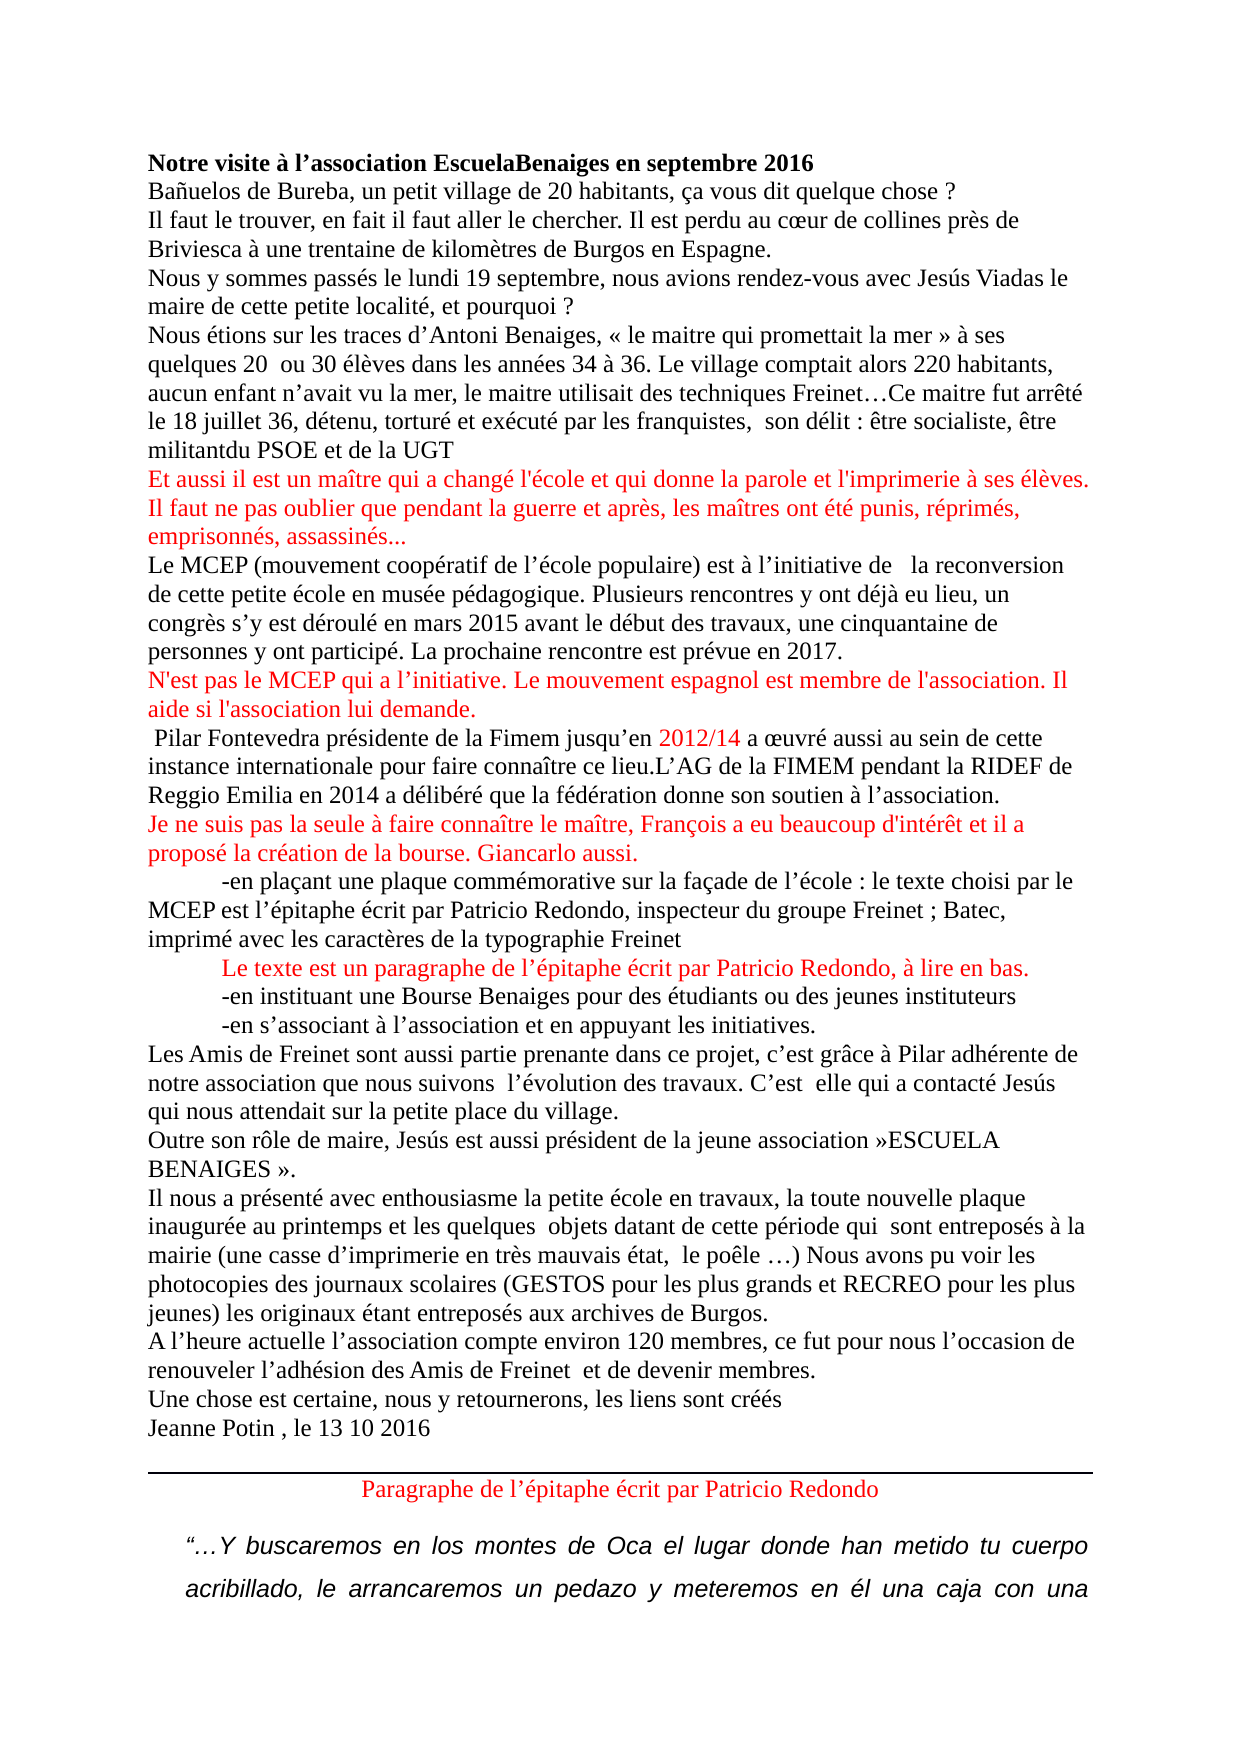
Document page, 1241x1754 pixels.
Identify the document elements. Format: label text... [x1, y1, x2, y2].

text N'est pas le MCEP qui a l’initiative. Le mouvement espagnol est membre de l'association. Il aide si l'association lui demande. [148, 665, 1093, 723]
text -en instituant une Bourse Benaiges pour des étudiants ou des jeunes instituteurs [148, 981, 1093, 1010]
text “…Y buscaremos en los montes de Oca el lugar donde han metido tu cuerpo acribillado, le arrancaremos un pedazo y meteremos en él una caja con una [185, 1531, 1093, 1603]
text -en plaçant une plaque commémorative sur la façade de l’école : le texte choisi par le MCEP est l’épitaphe écrit par Patricio Redondo, inspecteur du groupe Freinet ; Batec, imprimé avec les caractères de la typographie Freinet [148, 866, 1093, 953]
text -en s’associant à l’association et en appuyant les initiatives. [148, 1010, 1093, 1039]
text Bañuelos de Bureba, un petit village de 20 habitants, ça vous dit quelque chose ? [148, 176, 1093, 205]
text A l’heure actuelle l’association compte environ 120 membres, ce fut pour nous l’occasion de renouveler l’adhésion des Amis de Freinet et de devenir membres. [148, 1326, 1093, 1384]
text Paragraphe de l’épitaphe écrit par Patricio Redondo [148, 1474, 1093, 1502]
text Pilar Fontevedra présidente de la Fimem jusqu’en 2012/14 a œuvré aussi au sein de cette instance internationale pour faire connaître ce lieu.L’AG de la FIMEM pendant la RIDEF de Reggio Emilia en 2014 a délibéré que la fédération donne son soutien à l’association. [148, 723, 1093, 809]
text Nous y sommes passés le lundi 19 septembre, nous avions rendez-vous avec Jesús Viadas le maire de cette petite localité, et pourquoi ? [148, 263, 1093, 320]
text Je ne suis pas la seule à faire connaître le maître, François a eu beaucoup d'intérêt et il a proposé la création de la bourse. Giancarlo aussi. [148, 809, 1093, 866]
text Une chose est certaine, nous y retournerons, les liens sont créés [148, 1384, 1093, 1413]
text Le MCEP (mouvement coopératif de l’école populaire) est à l’initiative de la reconversion de cette petite école en musée pédagogique. Plusieurs rencontres y ont déjà eu lieu, un congrès s’y est déroulé en mars 2015 avant le début des travaux, une cinquantaine de personnes y ont participé. La prochaine rencontre est prévue en 2017. [148, 550, 1093, 665]
text Les Amis de Freinet sont aussi partie prenante dans ce projet, c’est grâce à Pilar adhérente de notre association que nous suivons l’évolution des travaux. C’est elle qui a contacté Jesús qui nous attendait sur la petite place du village. [148, 1039, 1093, 1125]
text Il faut le trouver, en fait il faut aller le chercher. Il est perdu au cœur de collines près de Briviesca à une trentaine de kilomètres de Burgos en Espagne. [148, 205, 1093, 263]
text Notre visite à l’association EscuelaBenaiges en septembre 2016 [148, 148, 1093, 176]
text Jeanne Potin , le 13 10 2016 [148, 1413, 1093, 1441]
text Le texte est un paragraphe de l’épitaphe écrit par Patricio Redondo, à lire en bas. [148, 953, 1093, 981]
text Outre son rôle de maire, Jesús est aussi président de la jeune association »ESCUELA BENAIGES ». [148, 1125, 1093, 1183]
text Nous étions sur les traces d’Antoni Benaiges, « le maitre qui promettait la mer » à ses quelques 20 ou 30 élèves dans les années 34 à 36. Le village comptait alors 220 habitants, aucun enfant n’avait vu la mer, le maitre utilisait des techniques Freinet…Ce maitre fut arrêté le 18 juillet 36, détenu, torturé et exécuté par les franquistes, son délit : être socialiste, être militantdu PSOE et de la UGT [148, 320, 1093, 464]
text Il nous a présenté avec enthousiasme la petite école en travaux, la toute nouvelle plaque inaugurée au printemps et les quelques objets datant de cette période qui sont entreposés à la mairie (une casse d’imprimerie en très mauvais état, le poêle …) Nous avons pu voir les photocopies des journaux scolaires (GESTOS pour les plus grands et RECREO pour les plus jeunes) les originaux étant entreposés aux archives de Burgos. [148, 1183, 1093, 1326]
text Et aussi il est un maître qui a changé l'école et qui donne la parole et l'imprimerie à ses élèves. Il faut ne pas oublier que pendant la guerre et après, les maîtres ont été punis, réprimés, emprisonnés, assassinés... [148, 464, 1093, 550]
